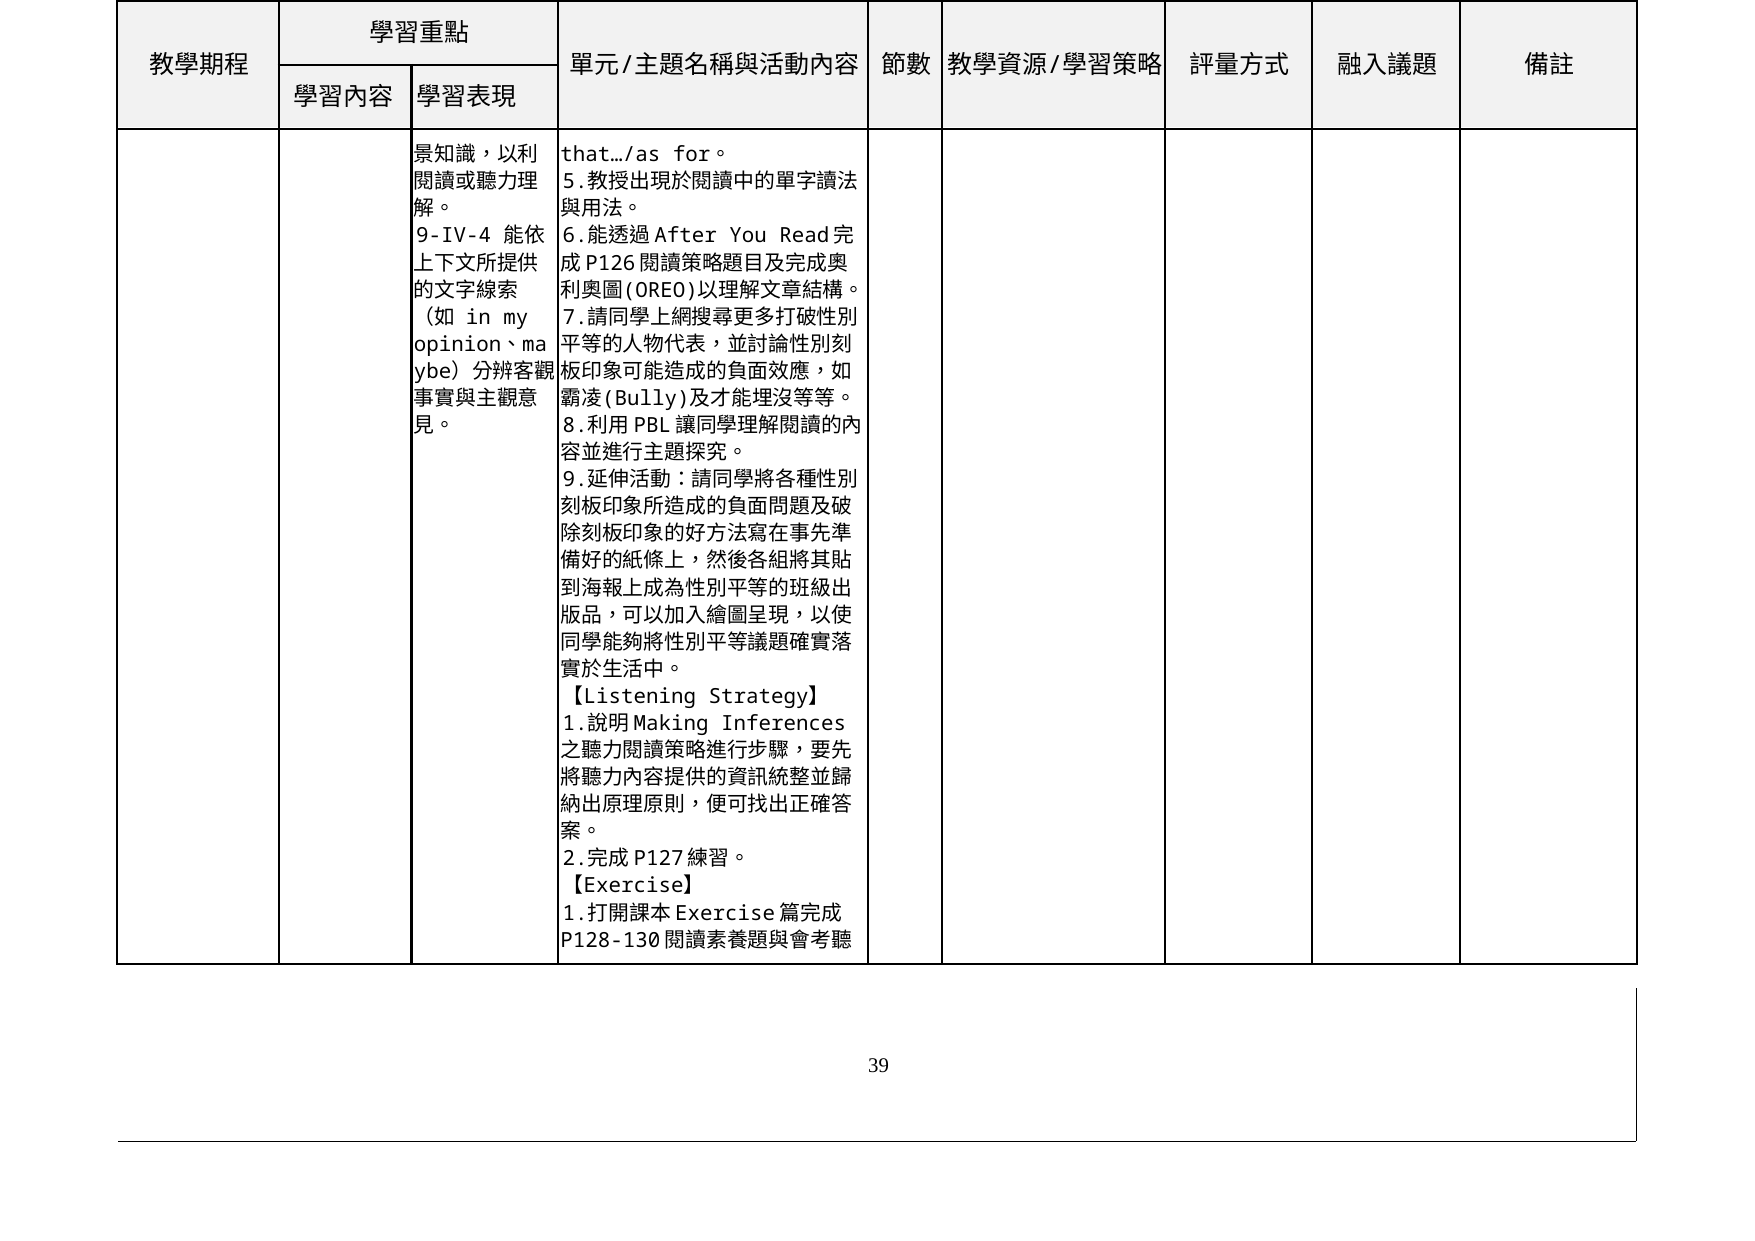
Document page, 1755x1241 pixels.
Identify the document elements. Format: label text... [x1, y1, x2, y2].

table_header 節數 [869, 2, 941, 127]
table_cell [943, 130, 1164, 963]
table_cell [280, 130, 410, 963]
table_header 融入議題 [1313, 2, 1459, 127]
table_cell 景知識，以利閱讀或聽力理解。 9-IV-4 能依上下文所提供的文字線索（如 in my opinion、maybe）分辨客觀事實與主觀意見。 [413, 130, 557, 963]
table_cell [1461, 130, 1636, 963]
table_header 單元/主題名稱與活動內容 [559, 2, 867, 127]
table_header 教學期程 [118, 2, 278, 127]
table_header 教學資源/學習策略 [943, 2, 1164, 127]
table_cell [869, 130, 941, 963]
table_header 備註 [1461, 2, 1636, 127]
table_cell [1166, 130, 1311, 963]
table_header 評量方式 [1166, 2, 1311, 127]
table_cell [118, 130, 278, 963]
table_cell 學習表現 [413, 66, 557, 127]
table_header 學習重點 [280, 2, 557, 64]
table_cell 學習內容 [280, 66, 410, 127]
table_cell [1313, 130, 1459, 963]
table_cell that…/as for。 5.教授出現於閱讀中的單字讀法與用法。 6.能透過After You Read完成P126閱讀策略題目及完成奧利奧圖(OREO)以理解文章結構。 7.請同學上網搜尋更多打破性別平等的人物代表，並討論性別刻板印象可能造成的負面效應，如霸凌(Bully)及才能埋沒等等。 8.利用PBL讓同學理解閱讀的內容並進行主題探究。 9.延伸活動：請同學將各種性別刻板印象所造成的負面問題及破除刻板印象的好方法寫在事先準備好的紙條上，然後各組將其貼到海報上成為性別平等的班級出版品，可以加入繪圖呈現，以使同學能夠將性別平等議題確實落實於生活中。 【Listening Strategy】 1.說明Making Inferences之聽力閱讀策略進行步驟，要先將聽力內容提供的資訊統整並歸納出原理原則，便可找出正確答案。 2.完成P127練習。 【Exercise】 1.打開課本Exercise篇完成P128-130閱讀素養題與會考聽 [559, 130, 867, 963]
